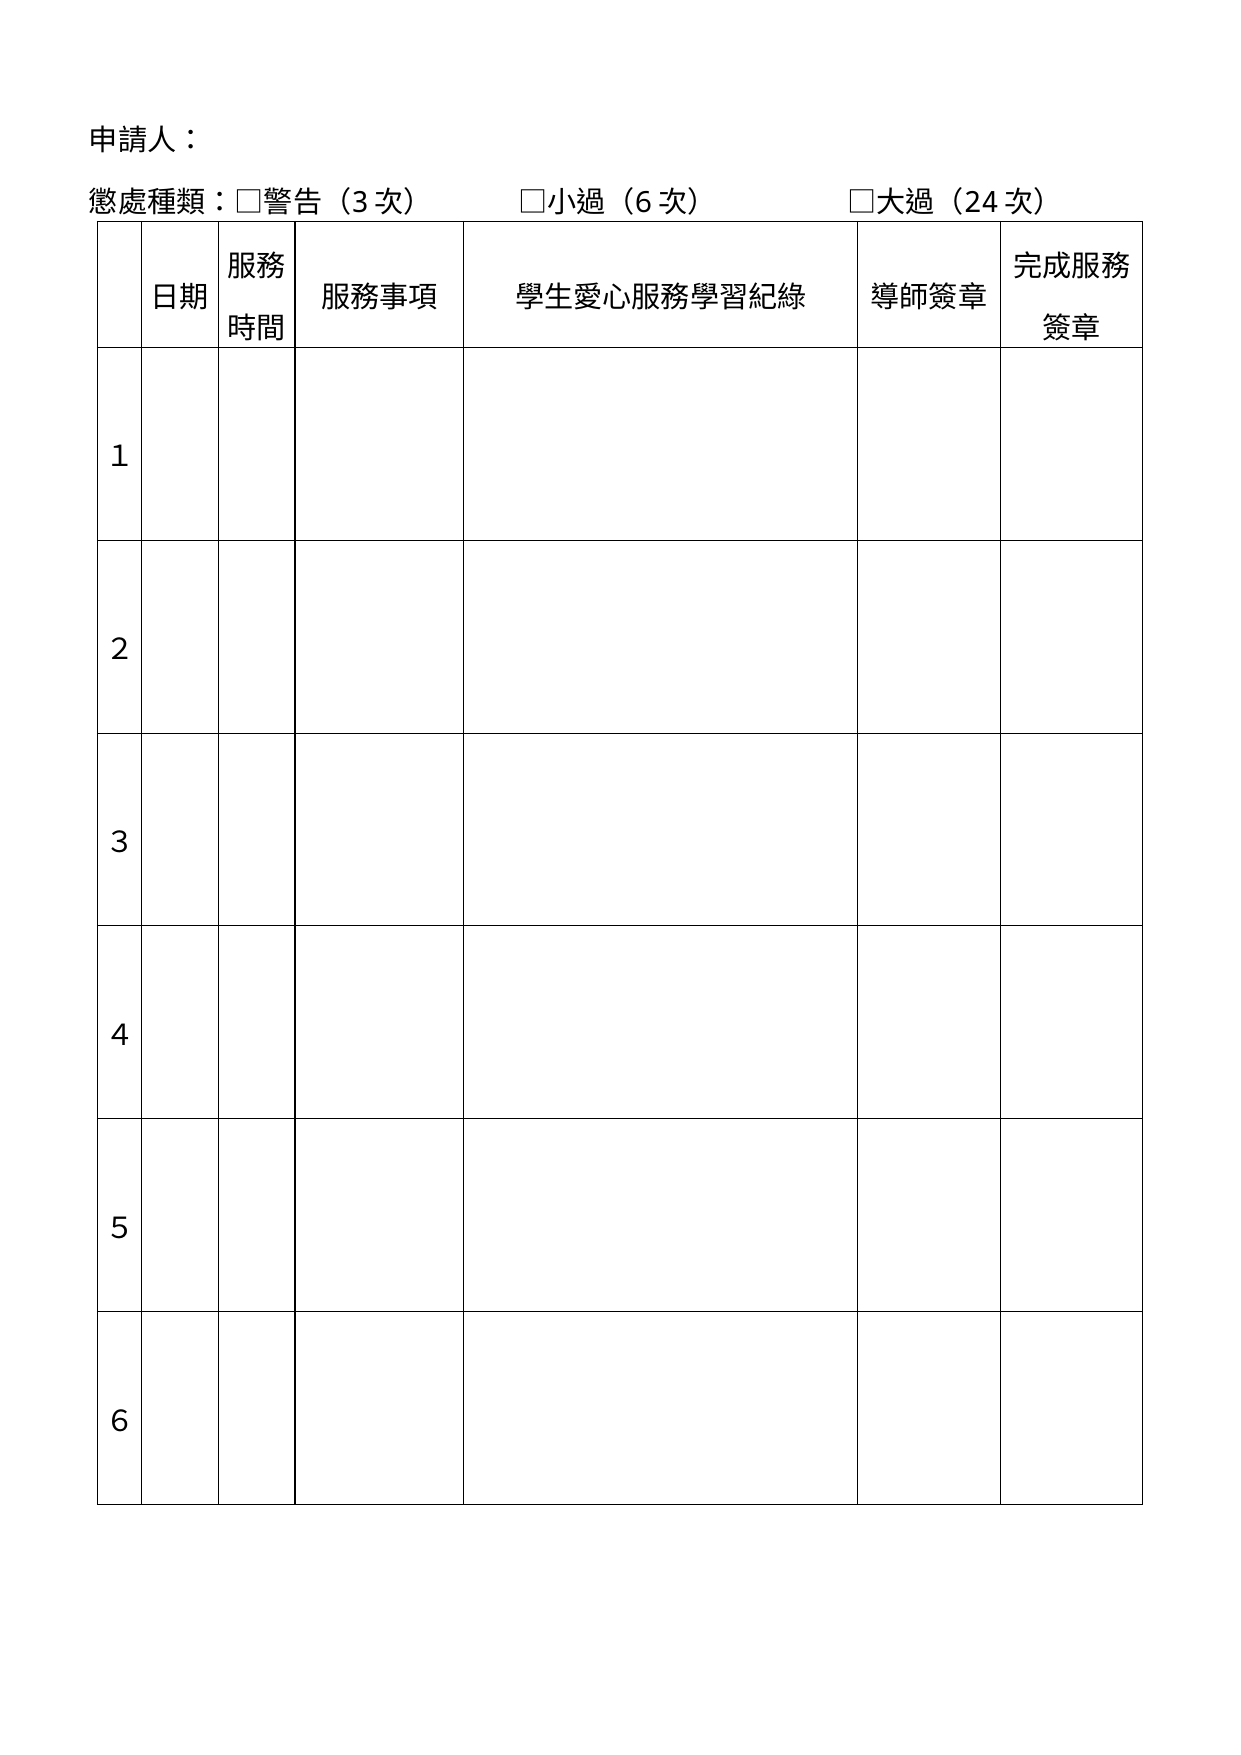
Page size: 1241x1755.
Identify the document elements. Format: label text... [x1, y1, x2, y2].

table_cell ６ [98, 1312, 141, 1504]
table_cell [858, 541, 1000, 733]
table_header 日期 [142, 222, 218, 347]
table_cell [1001, 1119, 1142, 1311]
table_cell [142, 734, 218, 925]
table_cell ３ [98, 734, 141, 925]
table_header 導師簽章 [858, 222, 1000, 347]
table_cell ２ [98, 541, 141, 733]
table_cell [219, 926, 294, 1118]
table_cell [219, 348, 294, 540]
table_cell [858, 348, 1000, 540]
table_cell １ [98, 348, 141, 540]
table_header 完成服務簽章 [1001, 222, 1142, 347]
table_cell [296, 1312, 463, 1504]
table_cell [464, 541, 857, 733]
table_cell [296, 348, 463, 540]
table_cell [858, 1312, 1000, 1504]
text 申請人： [89, 96, 1152, 158]
table_cell [858, 926, 1000, 1118]
table_cell [219, 541, 294, 733]
table_cell [142, 926, 218, 1118]
table_cell [858, 734, 1000, 925]
table_cell [296, 734, 463, 925]
table_cell [219, 734, 294, 925]
table_cell [142, 1119, 218, 1311]
table_cell [219, 1119, 294, 1311]
table_cell ５ [98, 1119, 141, 1311]
table_header 學生愛心服務學習紀綠 [464, 222, 857, 347]
table_cell [219, 1312, 294, 1504]
table_cell [296, 1119, 463, 1311]
table_cell [296, 926, 463, 1118]
table_cell [464, 1312, 857, 1504]
table_cell [142, 1312, 218, 1504]
table_cell [296, 541, 463, 733]
text 懲處種類：□警告（3次） □小過（6次） □大過（24次） [89, 158, 1152, 221]
table_cell [464, 348, 857, 540]
table_cell ４ [98, 926, 141, 1118]
table_cell [1001, 926, 1142, 1118]
table_header 服務事項 [296, 222, 463, 347]
table_cell [464, 734, 857, 925]
table_cell [858, 1119, 1000, 1311]
table_cell [142, 348, 218, 540]
table_cell [1001, 1312, 1142, 1504]
table_cell [1001, 734, 1142, 925]
table_cell [1001, 541, 1142, 733]
table_header 服務時間 [219, 222, 294, 347]
table_cell [464, 1119, 857, 1311]
table_header [98, 222, 141, 347]
table_cell [1001, 348, 1142, 540]
table_cell [464, 926, 857, 1118]
table_cell [142, 541, 218, 733]
